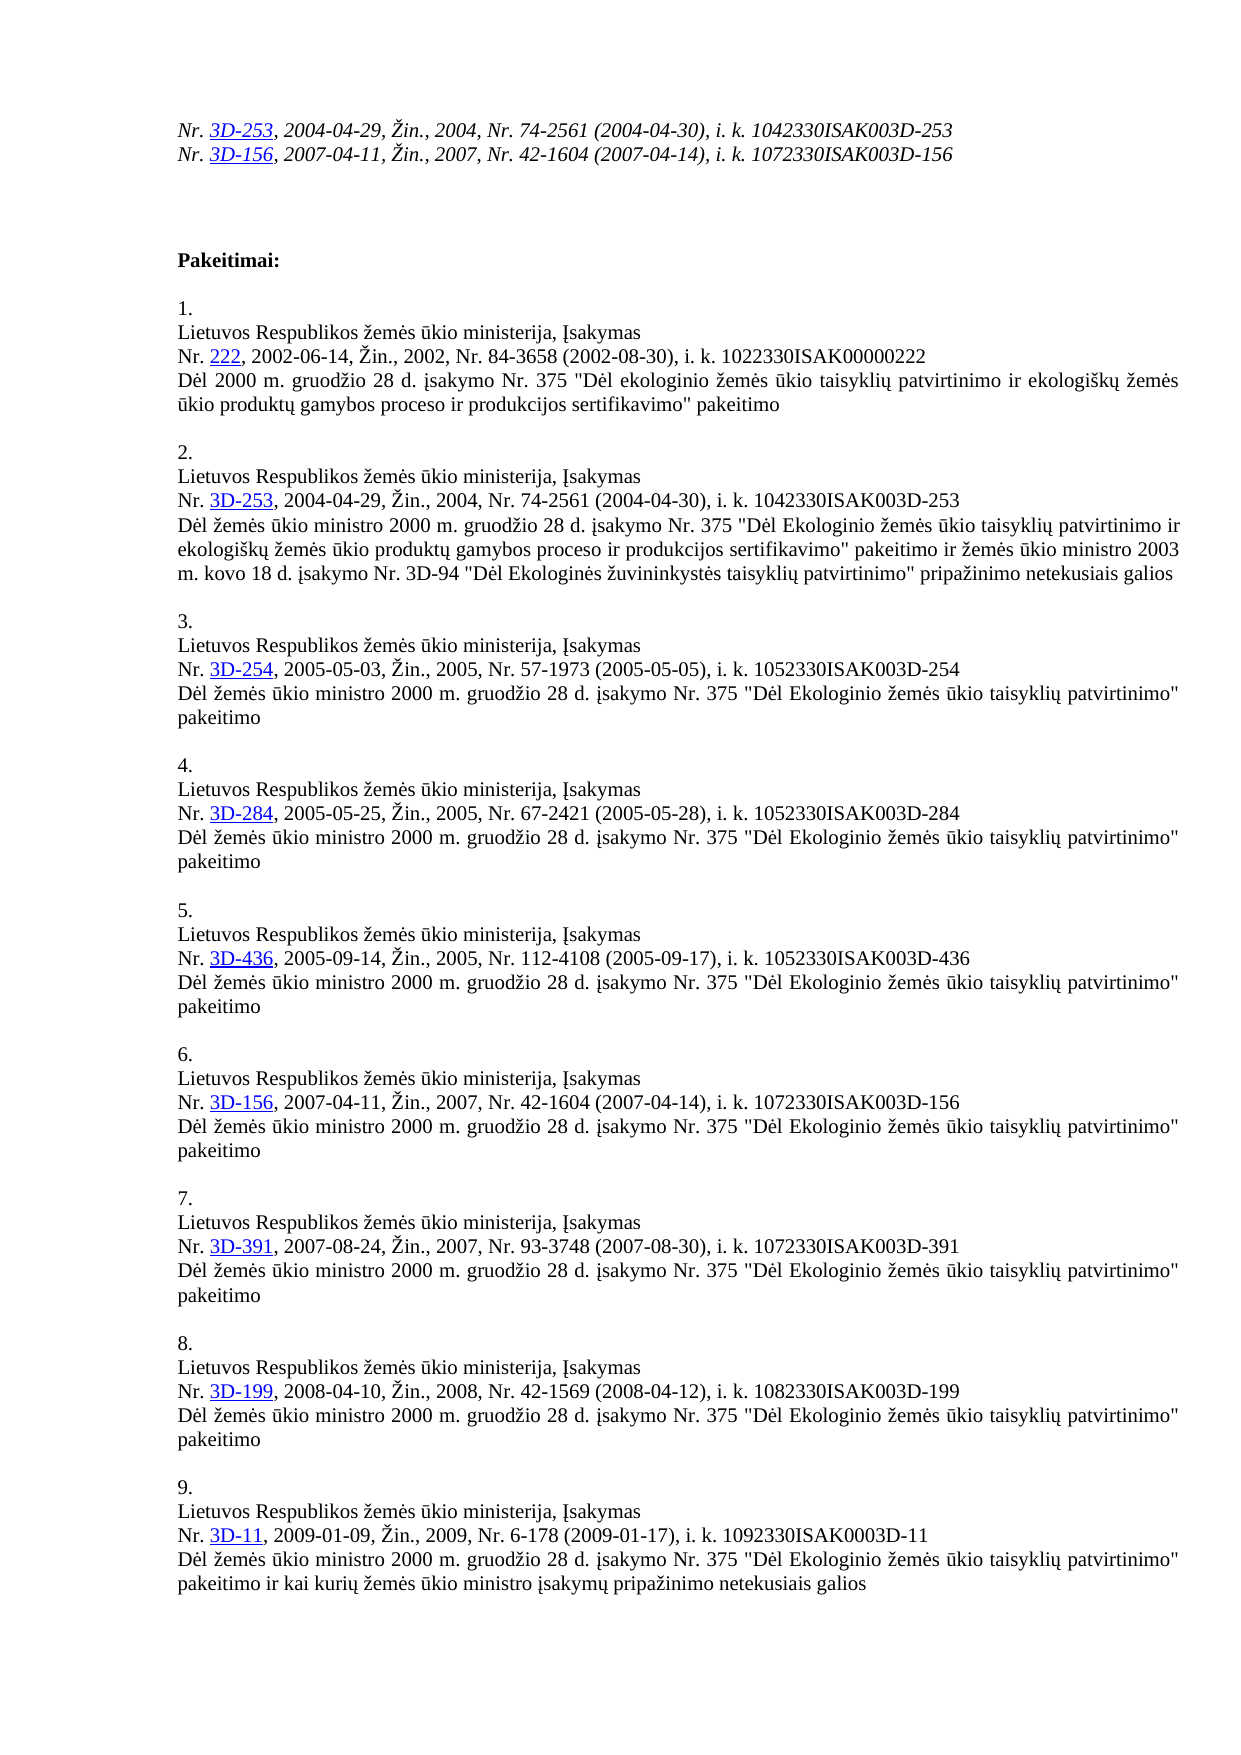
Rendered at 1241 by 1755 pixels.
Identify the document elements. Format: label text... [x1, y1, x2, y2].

text Nr. 3D-253, 2004-04-29, Žin., 2004, Nr. 74-2561 (2004-04-30), i. k. 1042330ISAK003D-253 [177, 488, 1181, 512]
text 1. [177, 296, 1181, 320]
text Nr. 3D-156, 2007-04-11, Žin., 2007, Nr. 42-1604 (2007-04-14), i. k. 1072330ISAK003D-156 [177, 1090, 1181, 1114]
text Nr. 3D-199, 2008-04-10, Žin., 2008, Nr. 42-1569 (2008-04-12), i. k. 1082330ISAK003D-199 [177, 1379, 1181, 1403]
text Pakeitimai: [177, 248, 1181, 272]
text Dėl žemės ūkio ministro 2000 m. gruodžio 28 d. įsakymo Nr. 375 "Dėl Ekologinio žemės ūkio taisyklių patvirtinimo" pakeitimo [177, 970, 1181, 1018]
text Dėl žemės ūkio ministro 2000 m. gruodžio 28 d. įsakymo Nr. 375 "Dėl Ekologinio žemės ūkio taisyklių patvirtinimo" pakeitimo [177, 1114, 1181, 1162]
text 9. [177, 1475, 1181, 1499]
text Dėl žemės ūkio ministro 2000 m. gruodžio 28 d. įsakymo Nr. 375 "Dėl Ekologinio žemės ūkio taisyklių patvirtinimo" pakeitimo [177, 681, 1181, 729]
text Nr. 3D-253, 2004-04-29, Žin., 2004, Nr. 74-2561 (2004-04-30), i. k. 1042330ISAK003D-253 [177, 118, 1181, 142]
text Nr. 3D-391, 2007-08-24, Žin., 2007, Nr. 93-3748 (2007-08-30), i. k. 1072330ISAK003D-391 [177, 1234, 1181, 1258]
text Lietuvos Respublikos žemės ūkio ministerija, Įsakymas [177, 464, 1181, 488]
text Nr. 3D-156, 2007-04-11, Žin., 2007, Nr. 42-1604 (2007-04-14), i. k. 1072330ISAK003D-156 [177, 142, 1181, 166]
text Lietuvos Respublikos žemės ūkio ministerija, Įsakymas [177, 633, 1181, 657]
text Lietuvos Respublikos žemės ūkio ministerija, Įsakymas [177, 1210, 1181, 1234]
text 3. [177, 609, 1181, 633]
text Nr. 3D-436, 2005-09-14, Žin., 2005, Nr. 112-4108 (2005-09-17), i. k. 1052330ISAK003D-436 [177, 946, 1181, 970]
text 5. [177, 897, 1181, 922]
text Dėl žemės ūkio ministro 2000 m. gruodžio 28 d. įsakymo Nr. 375 "Dėl Ekologinio žemės ūkio taisyklių patvirtinimo ir ekologiškų žemės ūkio produktų gamybos proceso ir produkcijos sertifikavimo" pakeitimo ir žemės ūkio ministro 2003 m. kovo 18 d. įsakymo Nr. 3D-94 "Dėl Ekologinės žuvininkystės taisyklių patvirtinimo" pripažinimo netekusiais galios [177, 512, 1181, 585]
text Dėl žemės ūkio ministro 2000 m. gruodžio 28 d. įsakymo Nr. 375 "Dėl Ekologinio žemės ūkio taisyklių patvirtinimo" pakeitimo [177, 825, 1181, 873]
text Dėl 2000 m. gruodžio 28 d. įsakymo Nr. 375 "Dėl ekologinio žemės ūkio taisyklių patvirtinimo ir ekologiškų žemės ūkio produktų gamybos proceso ir produkcijos sertifikavimo" pakeitimo [177, 368, 1181, 416]
text 6. [177, 1042, 1181, 1066]
text Lietuvos Respublikos žemės ūkio ministerija, Įsakymas [177, 922, 1181, 946]
text 2. [177, 440, 1181, 464]
text Nr. 3D-284, 2005-05-25, Žin., 2005, Nr. 67-2421 (2005-05-28), i. k. 1052330ISAK003D-284 [177, 801, 1181, 825]
text 4. [177, 753, 1181, 777]
text Lietuvos Respublikos žemės ūkio ministerija, Įsakymas [177, 1066, 1181, 1090]
text Dėl žemės ūkio ministro 2000 m. gruodžio 28 d. įsakymo Nr. 375 "Dėl Ekologinio žemės ūkio taisyklių patvirtinimo" pakeitimo ir kai kurių žemės ūkio ministro įsakymų pripažinimo netekusiais galios [177, 1547, 1181, 1595]
text Lietuvos Respublikos žemės ūkio ministerija, Įsakymas [177, 1499, 1181, 1523]
text Lietuvos Respublikos žemės ūkio ministerija, Įsakymas [177, 320, 1181, 344]
text Lietuvos Respublikos žemės ūkio ministerija, Įsakymas [177, 1355, 1181, 1379]
text Nr. 3D-254, 2005-05-03, Žin., 2005, Nr. 57-1973 (2005-05-05), i. k. 1052330ISAK003D-254 [177, 657, 1181, 681]
text Nr. 222, 2002-06-14, Žin., 2002, Nr. 84-3658 (2002-08-30), i. k. 1022330ISAK00000222 [177, 344, 1181, 368]
text Nr. 3D-11, 2009-01-09, Žin., 2009, Nr. 6-178 (2009-01-17), i. k. 1092330ISAK0003D-11 [177, 1523, 1181, 1547]
text Lietuvos Respublikos žemės ūkio ministerija, Įsakymas [177, 777, 1181, 801]
text Dėl žemės ūkio ministro 2000 m. gruodžio 28 d. įsakymo Nr. 375 "Dėl Ekologinio žemės ūkio taisyklių patvirtinimo" pakeitimo [177, 1258, 1181, 1307]
text Dėl žemės ūkio ministro 2000 m. gruodžio 28 d. įsakymo Nr. 375 "Dėl Ekologinio žemės ūkio taisyklių patvirtinimo" pakeitimo [177, 1403, 1181, 1451]
text 7. [177, 1186, 1181, 1210]
text 8. [177, 1331, 1181, 1355]
